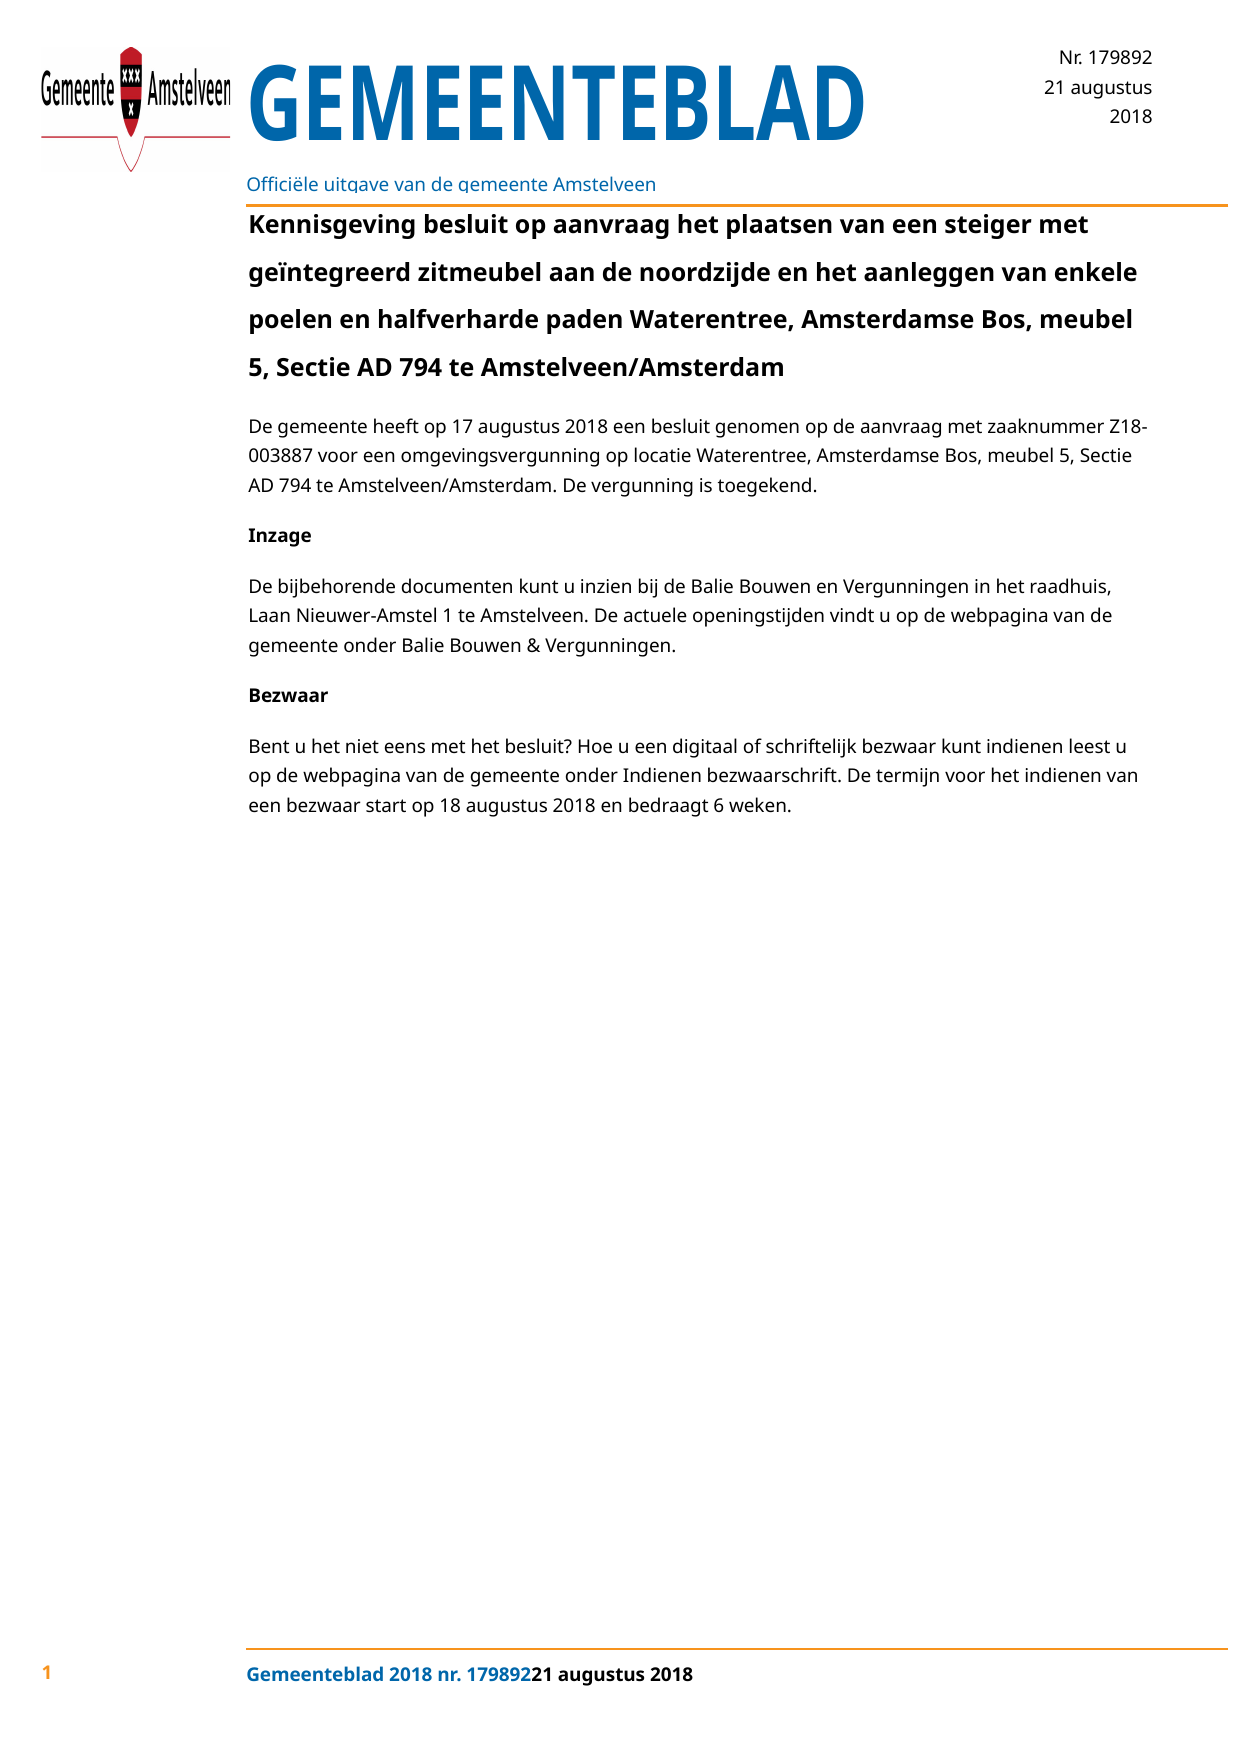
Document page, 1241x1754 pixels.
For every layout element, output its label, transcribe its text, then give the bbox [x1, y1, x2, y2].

text De gemeente heeft op 17 augustus 2018 een besluit genomen op de aanvraag met zaaknummer Z18-003887 voor een omgevingsvergunning op locatie Waterentree, Amsterdamse Bos, meubel 5, Sectie AD 794 te Amstelveen/Amsterdam. De vergunning is toegekend. [248, 413, 1152, 498]
text Bezwaar [248, 683, 1152, 708]
text Bent u het niet eens met het besluit? Hoe u een digitaal of schriftelijk bezwaar kunt indienen leest u op de webpagina van de gemeente onder Indienen bezwaarschrift. De termijn voor het indienen van een bezwaar start op 18 augustus 2018 en bedraagt 6 weken. [248, 733, 1152, 818]
text Kennisgeving besluit op aanvraag het plaatsen van een steiger met geïntegreerd zitmeubel aan de noordzijde en het aanleggen van enkele poelen en halfverharde paden Waterentree, Amsterdamse Bos, meubel 5, Sectie AD 794 te Amstelveen/Amsterdam [248, 207, 1152, 384]
text Inzage [248, 523, 1152, 548]
picture [41, 47, 231, 172]
text De bijbehorende documenten kunt u inzien bij de Balie Bouwen en Vergunningen in het raadhuis, Laan Nieuwer-Amstel 1 te Amstelveen. De actuele openingstijden vindt u op de webpagina van de gemeente onder Balie Bouwen & Vergunningen. [248, 573, 1152, 658]
